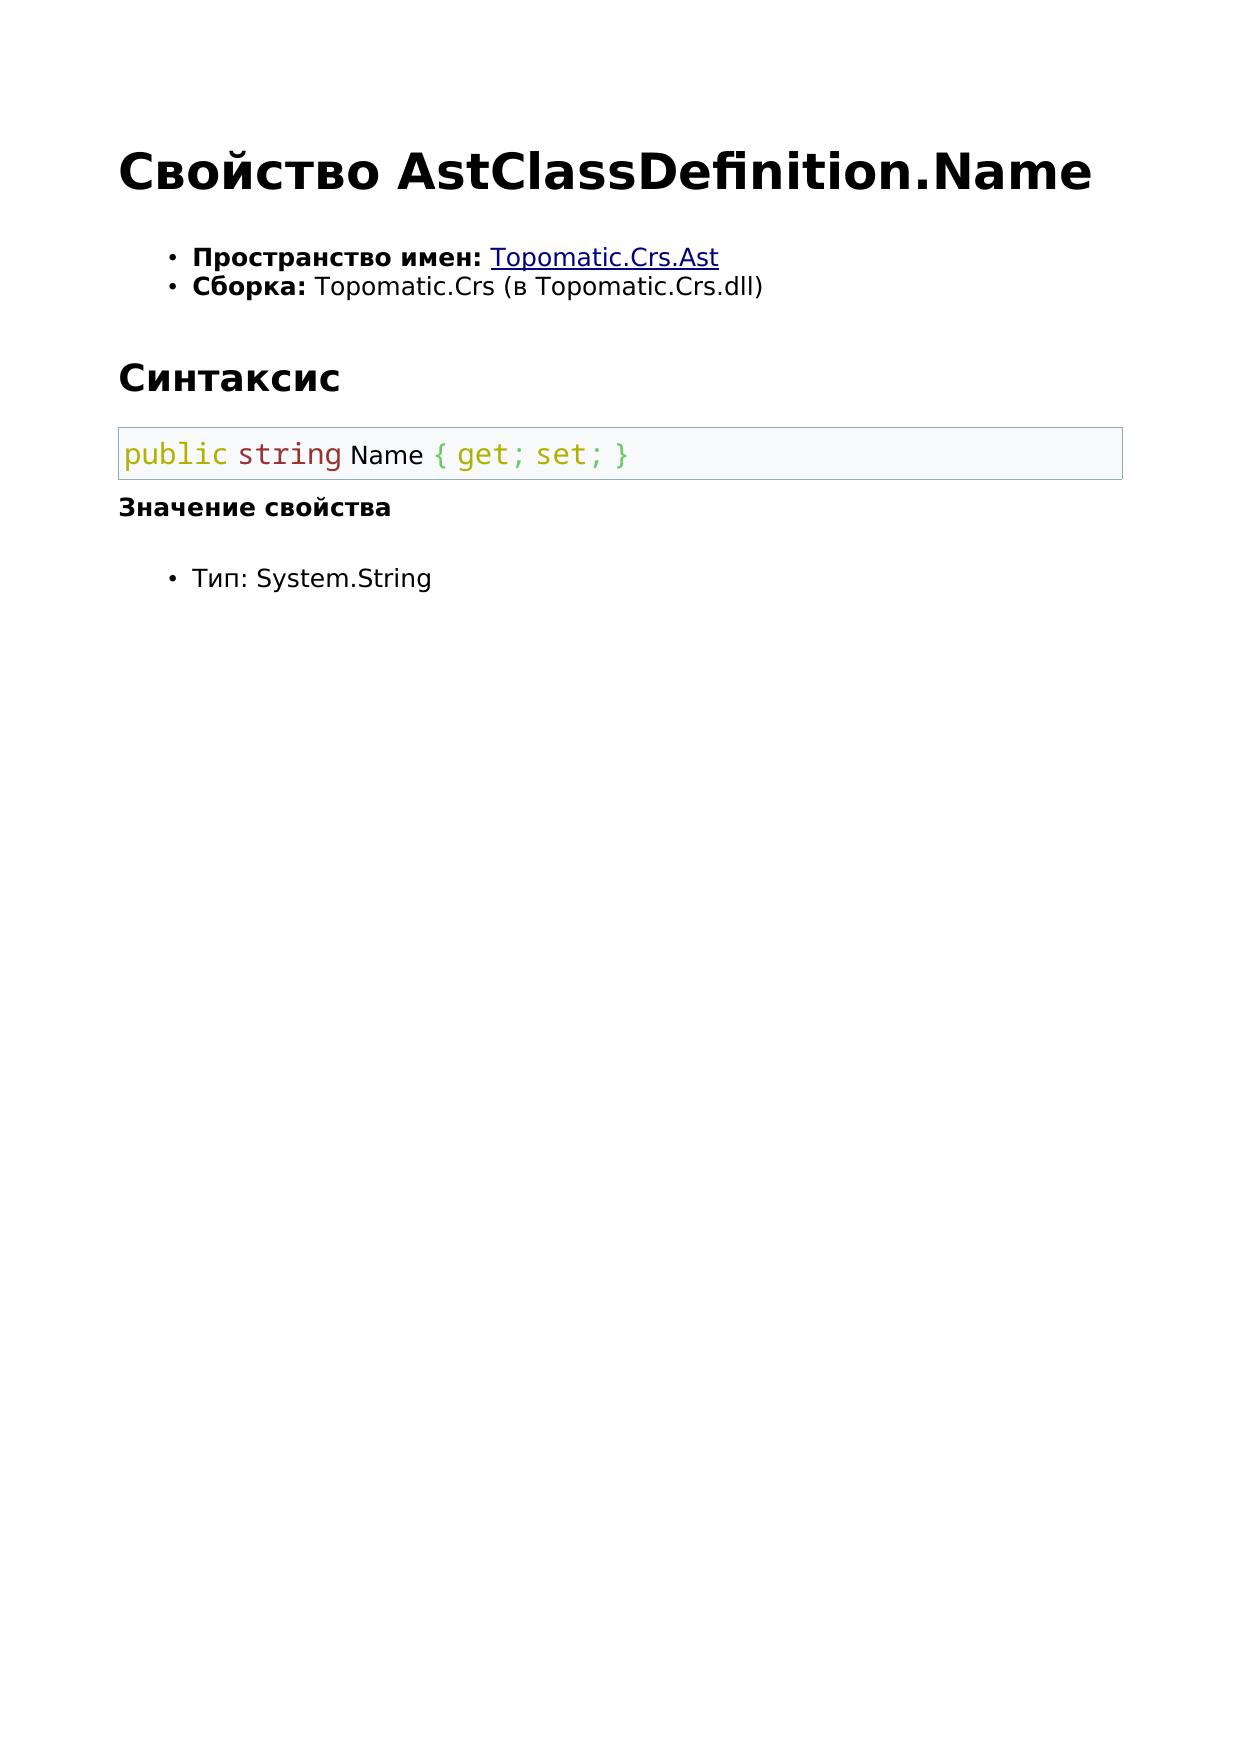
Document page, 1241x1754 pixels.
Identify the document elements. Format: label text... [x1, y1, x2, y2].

list Сборка: Topomatic.Crs (в Topomatic.Crs.dll) [177, 272, 1122, 302]
list Тип: System.String [177, 564, 1122, 594]
list Пространство имен: Topomatic.Crs.Ast [177, 243, 1122, 272]
subtitle Синтаксис [118, 356, 1122, 400]
subtitle Свойство AstClassDefinition.Name [118, 143, 1122, 201]
table_header public string Name { get; set; } [119, 428, 1122, 478]
text Значение свойства [118, 493, 1122, 523]
